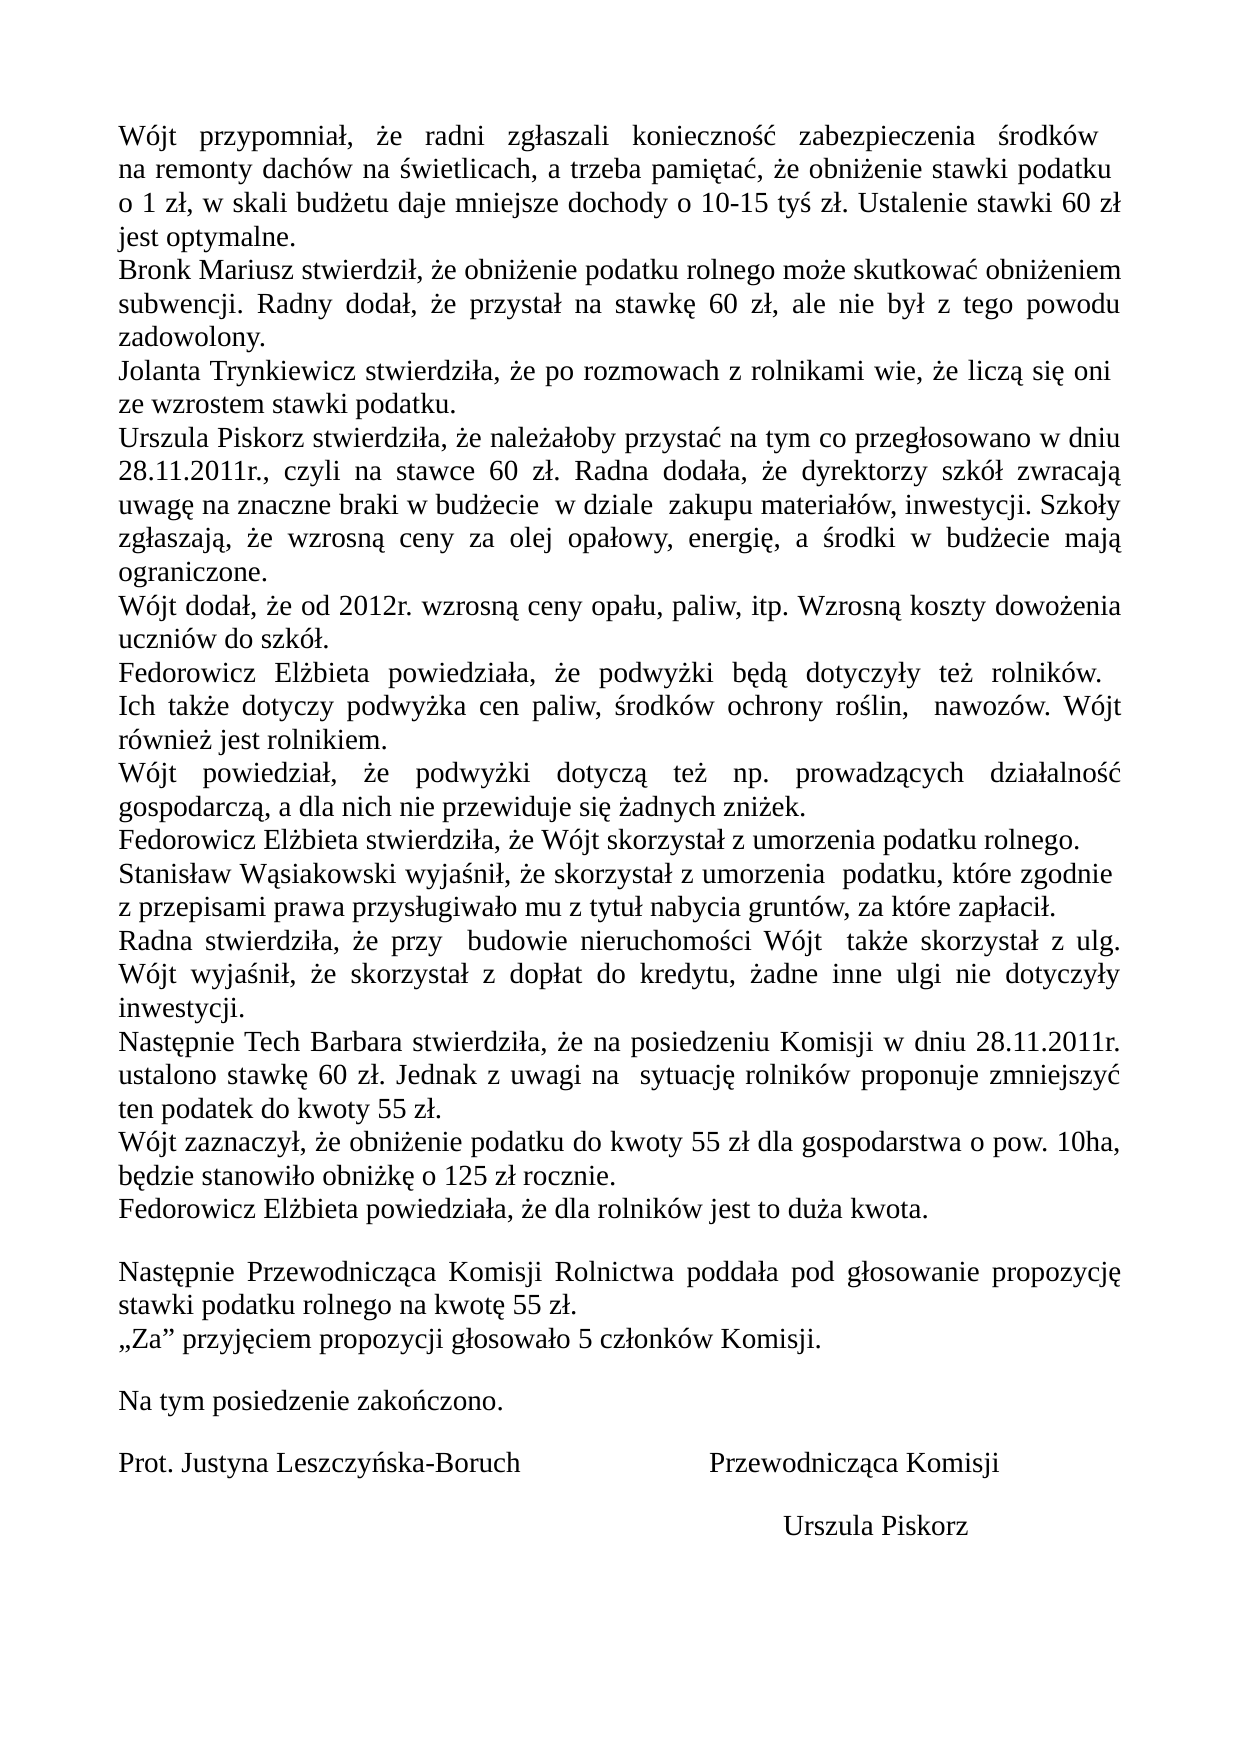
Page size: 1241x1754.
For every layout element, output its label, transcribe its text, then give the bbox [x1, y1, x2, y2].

text Bronk Mariusz stwierdził, że obniżenie podatku rolnego może skutkować obniżeniem subwencji. Radny dodał, że przystał na stawkę 60 zł, ale nie był z tego powodu zadowolony. [118, 252, 1122, 353]
text Jolanta Trynkiewicz stwierdziła, że po rozmowach z rolnikami wie, że liczą się oni ze wzrostem stawki podatku. [118, 353, 1122, 420]
text Radna stwierdziła, że przy budowie nieruchomości Wójt także skorzystał z ulg. Wójt wyjaśnił, że skorzystał z dopłat do kredytu, żadne inne ulgi nie dotyczyły inwestycji. [118, 923, 1122, 1024]
text Urszula Piskorz stwierdziła, że należałoby przystać na tym co przegłosowano w dniu 28.11.2011r., czyli na stawce 60 zł. Radna dodała, że dyrektorzy szkół zwracają uwagę na znaczne braki w budżecie w dziale zakupu materiałów, inwestycji. Szkoły zgłaszają, że wzrosną ceny za olej opałowy, energię, a środki w budżecie mają ograniczone. [118, 420, 1122, 588]
text Fedorowicz Elżbieta powiedziała, że podwyżki będą dotyczyły też rolników. Ich także dotyczy podwyżka cen paliw, środków ochrony roślin, nawozów. Wójt również jest rolnikiem. [118, 655, 1122, 755]
text Prot. Justyna Leszczyńska-Boruch Przewodnicząca Komisji [118, 1445, 1122, 1479]
text Fedorowicz Elżbieta powiedziała, że dla rolników jest to duża kwota. [118, 1191, 1122, 1225]
text Stanisław Wąsiakowski wyjaśnił, że skorzystał z umorzenia podatku, które zgodnie z przepisami prawa przysługiwało mu z tytuł nabycia gruntów, za które zapłacił. [118, 856, 1122, 923]
text Wójt powiedział, że podwyżki dotyczą też np. prowadzących działalność gospodarczą, a dla nich nie przewiduje się żadnych zniżek. [118, 755, 1122, 822]
text „Za” przyjęciem propozycji głosowało 5 członków Komisji. [118, 1321, 1122, 1354]
text Fedorowicz Elżbieta stwierdziła, że Wójt skorzystał z umorzenia podatku rolnego. [118, 822, 1122, 856]
text Następnie Tech Barbara stwierdziła, że na posiedzeniu Komisji w dniu 28.11.2011r. ustalono stawkę 60 zł. Jednak z uwagi na sytuację rolników proponuje zmniejszyć ten podatek do kwoty 55 zł. [118, 1024, 1122, 1124]
text Wójt dodał, że od 2012r. wzrosną ceny opału, paliw, itp. Wzrosną koszty dowożenia uczniów do szkół. [118, 588, 1122, 655]
text Na tym posiedzenie zakończono. [118, 1383, 1122, 1417]
text Wójt przypomniał, że radni zgłaszali konieczność zabezpieczenia środków na remonty dachów na świetlicach, a trzeba pamiętać, że obniżenie stawki podatku o 1 zł, w skali budżetu daje mniejsze dochody o 10-15 tyś zł. Ustalenie stawki 60 zł jest optymalne. [118, 118, 1122, 252]
text Urszula Piskorz [118, 1508, 1122, 1541]
text Wójt zaznaczył, że obniżenie podatku do kwoty 55 zł dla gospodarstwa o pow. 10ha, będzie stanowiło obniżkę o 125 zł rocznie. [118, 1124, 1122, 1191]
text Następnie Przewodnicząca Komisji Rolnictwa poddała pod głosowanie propozycję stawki podatku rolnego na kwotę 55 zł. [118, 1254, 1122, 1321]
